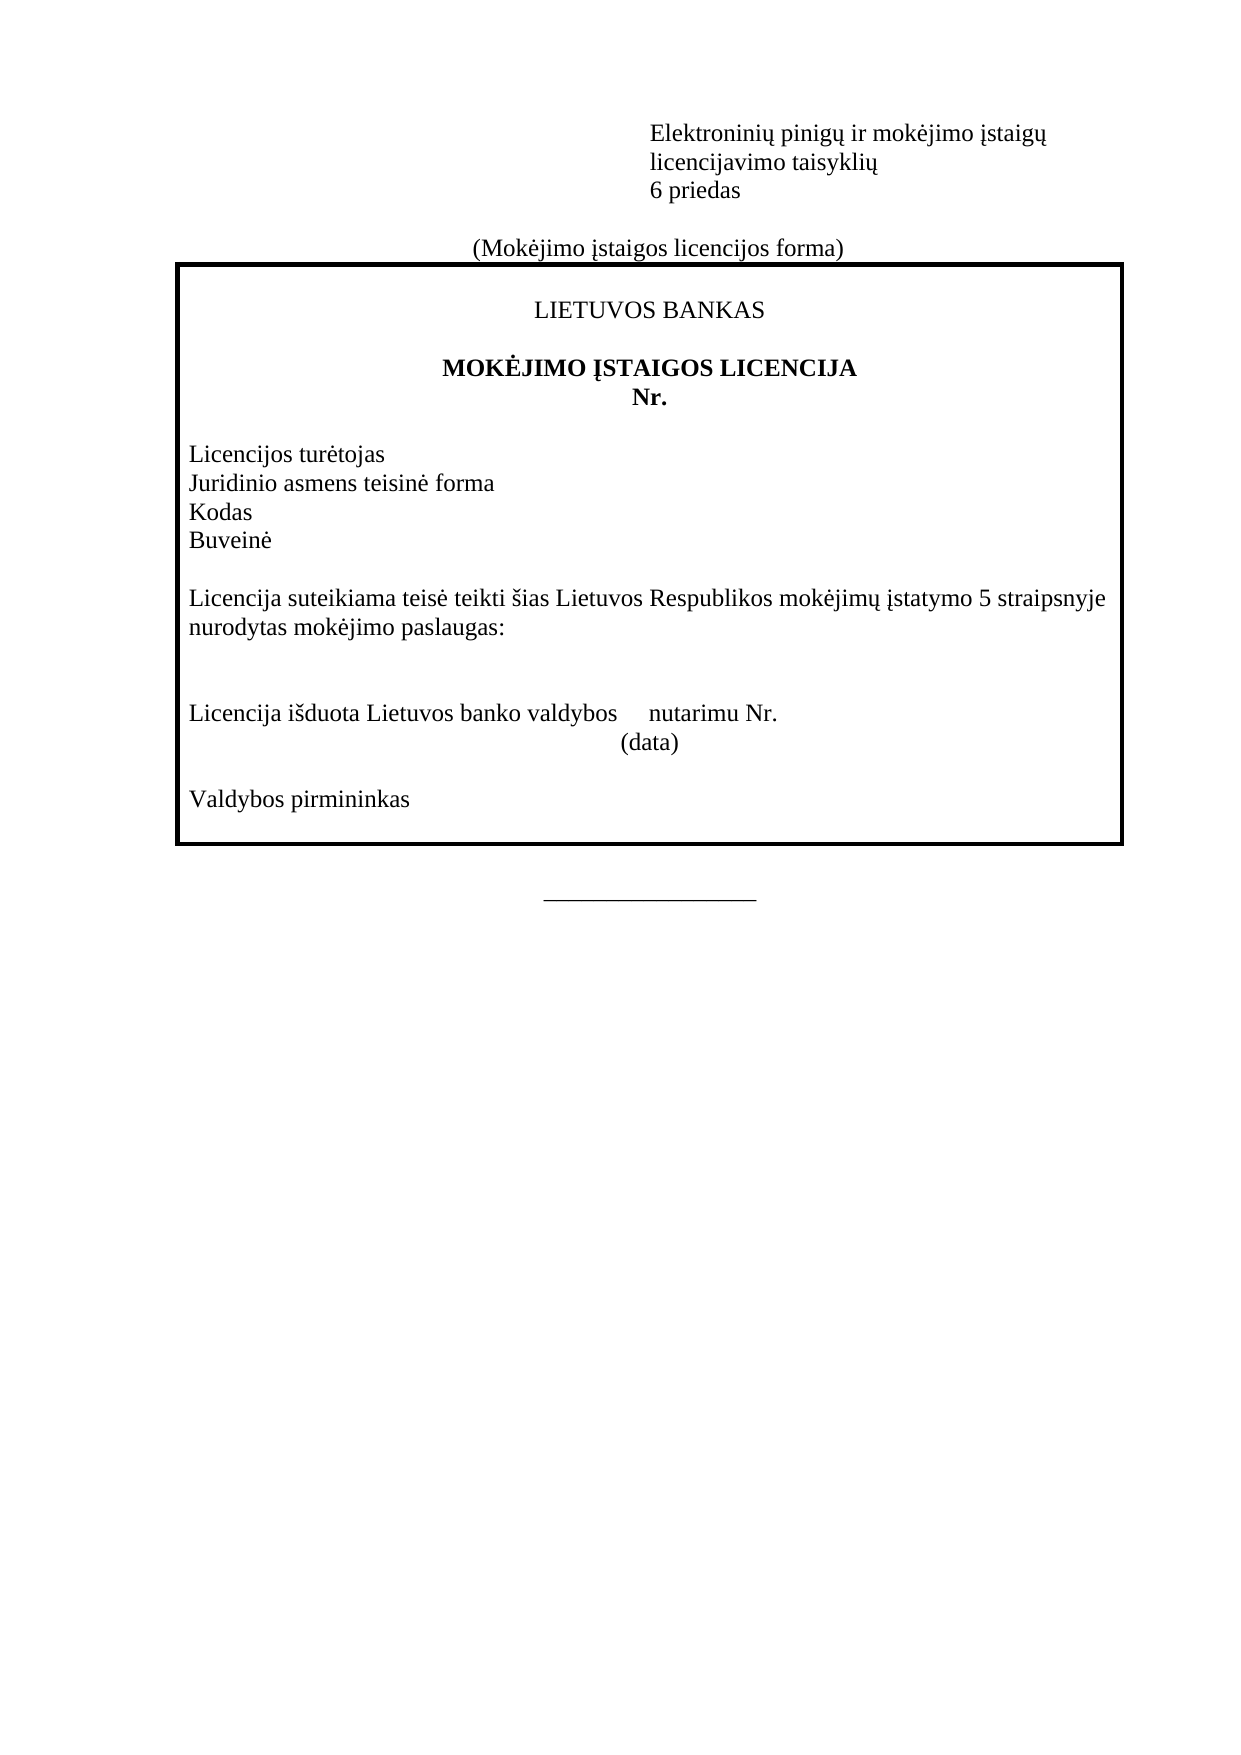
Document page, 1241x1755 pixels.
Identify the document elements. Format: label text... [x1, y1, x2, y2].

table_cell Licencija išduota Lietuvos banko valdybos nutarimu Nr. [180, 698, 1120, 727]
table_header [180, 267, 1120, 295]
text 6 priedas [649, 176, 1122, 204]
table_cell Valdybos pirmininkas [180, 784, 1120, 813]
table_cell [180, 755, 1120, 784]
text Elektroninių pinigų ir mokėjimo įstaigų [649, 118, 1122, 147]
table_cell Licencijos turėtojas Juridinio asmens teisinė forma Kodas Buveinė [180, 439, 1120, 554]
table_cell MOKĖJIMO ĮSTAIGOS LICENCIJA [180, 353, 1120, 382]
table_cell [180, 554, 1120, 583]
text licencijavimo taisyklių [649, 147, 1122, 176]
table_cell LIETUVOS BANKAS [180, 295, 1120, 353]
table_cell Nr. [180, 382, 1120, 410]
text (Mokėjimo įstaigos licencijos forma) [177, 233, 1122, 262]
table_cell Licencija suteikiama teisė teikti šias Lietuvos Respublikos mokėjimų įstatymo 5 straipsnyje nurodytas mokėjimo paslaugas: [180, 583, 1120, 669]
table_cell [180, 410, 1120, 439]
text _________________ [177, 875, 1122, 904]
table_cell [180, 813, 1120, 842]
table_cell (data) [180, 727, 1120, 755]
table_cell [180, 669, 1120, 698]
